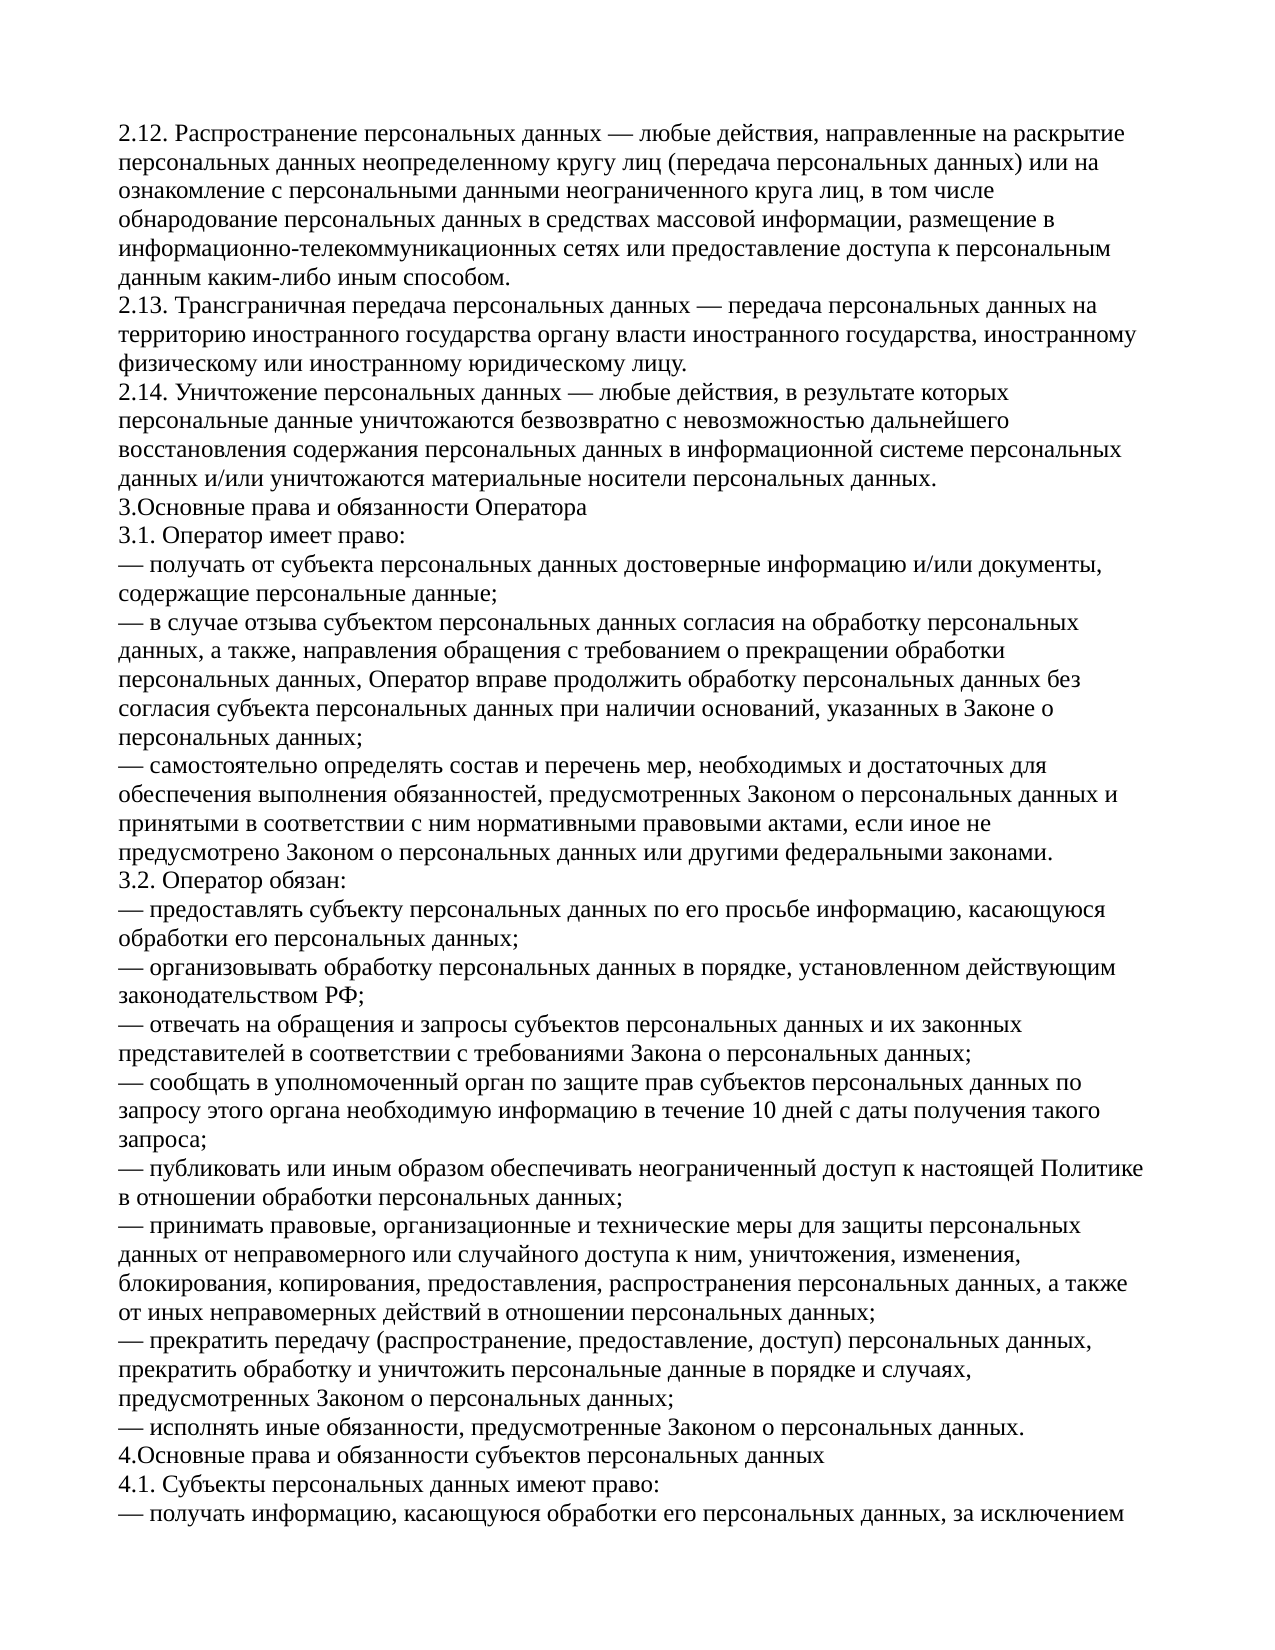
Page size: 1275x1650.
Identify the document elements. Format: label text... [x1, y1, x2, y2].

list Основные права и обязанности Оператора 3.1. Оператор имеет право: — получать от субъекта персональных данных достоверные информацию и/или документы, содержащие персональные данные; — в случае отзыва субъектом персональных данных согласия на обработку персональных данных, а также, направления обращения с требованием о прекращении обработки персональных данных, Оператор вправе продолжить обработку персональных данных без согласия субъекта персональных данных при наличии оснований, указанных в Законе о персональных данных; — самостоятельно определять состав и перечень мер, необходимых и достаточных для обеспечения выполнения обязанностей, предусмотренных Законом о персональных данных и принятыми в соответствии с ним нормативными правовыми актами, если иное не предусмотрено Законом о персональных данных или другими федеральными законами. 3.2. Оператор обязан: — предоставлять субъекту персональных данных по его просьбе информацию, касающуюся обработки его персональных данных; — организовывать обработку персональных данных в порядке, установленном действующим законодательством РФ; — отвечать на обращения и запросы субъектов персональных данных и их законных представителей в соответствии с требованиями Закона о персональных данных; — сообщать в уполномоченный орган по защите прав субъектов персональных данных по запросу этого органа необходимую информацию в течение 10 дней с даты получения такого запроса; — публиковать или иным образом обеспечивать неограниченный доступ к настоящей Политике в отношении обработки персональных данных; — принимать правовые, организационные и технические меры для защиты персональных данных от неправомерного или случайного доступа к ним, уничтожения, изменения, блокирования, копирования, предоставления, распространения персональных данных, а также от иных неправомерных действий в отношении персональных данных; — прекратить передачу (распространение, предоставление, доступ) персональных данных, прекратить обработку и уничтожить персональные данные в порядке и случаях, предусмотренных Законом о персональных данных; — исполнять иные обязанности, предусмотренные Законом о персональных данных. [118, 492, 1157, 1441]
list Основные права и обязанности субъектов персональных данных 4.1. Субъекты персональных данных имеют право: — получать информацию, касающуюся обработки его персональных данных, за исключением [118, 1441, 1157, 1527]
list 2.12. Распространение персональных данных — любые действия, направленные на раскрытие персональных данных неопределенному кругу лиц (передача персональных данных) или на ознакомление с персональными данными неограниченного круга лиц, в том числе обнародование персональных данных в средствах массовой информации, размещение в информационно-телекоммуникационных сетях или предоставление доступа к персональным данным каким-либо иным способом. 2.13. Трансграничная передача персональных данных — передача персональных данных на территорию иностранного государства органу власти иностранного государства, иностранному физическому или иностранному юридическому лицу. 2.14. Уничтожение персональных данных — любые действия, в результате которых персональные данные уничтожаются безвозвратно с невозможностью дальнейшего восстановления содержания персональных данных в информационной системе персональных данных и/или уничтожаются материальные носители персональных данных. [118, 118, 1157, 492]
